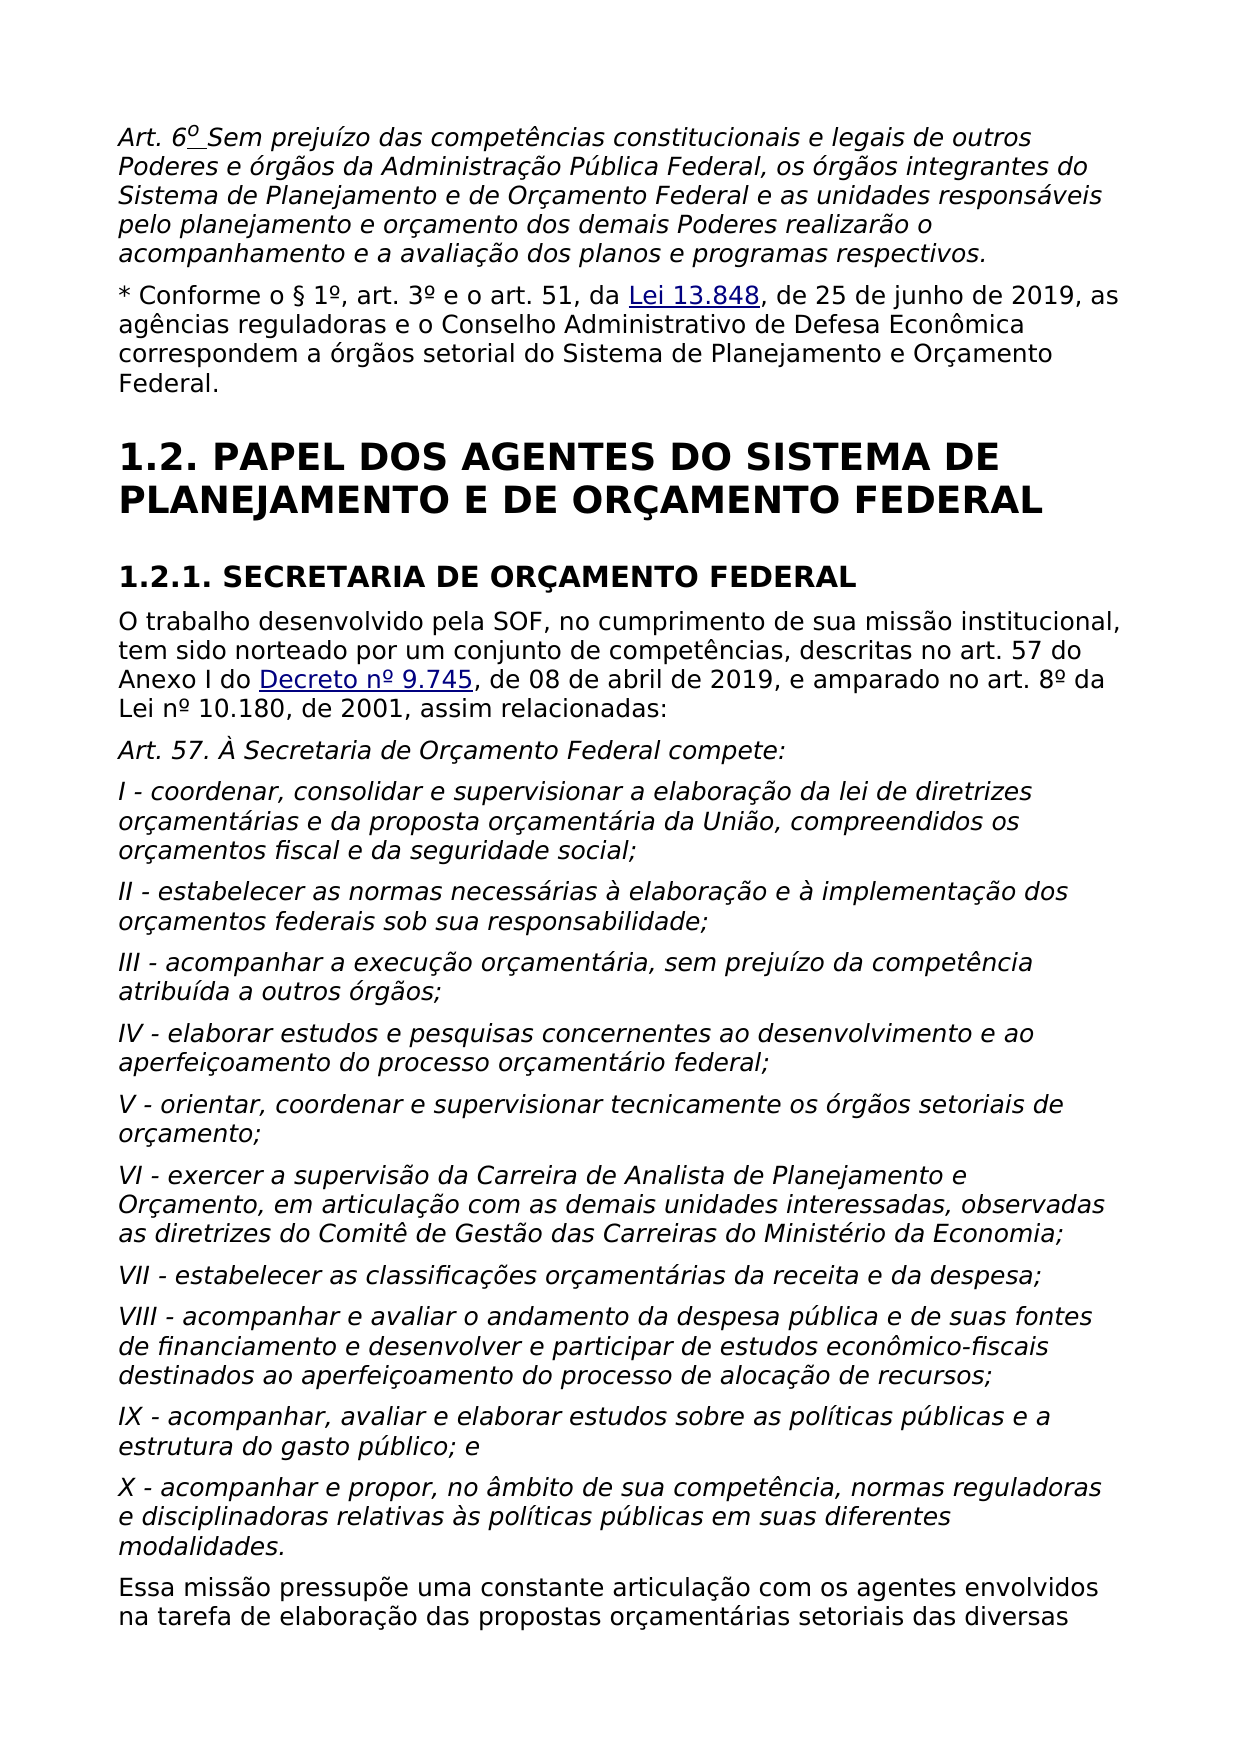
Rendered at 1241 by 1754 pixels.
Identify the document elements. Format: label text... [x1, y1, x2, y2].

subtitle 1.2. PAPEL DOS AGENTES DO SISTEMA DE PLANEJAMENTO E DE ORÇAMENTO FEDERAL [118, 436, 1122, 523]
text VIII - acompanhar e avaliar o andamento da despesa pública e de suas fontes de financiamento e desenvolver e participar de estudos econômico-fiscais destinados ao aperfeiçoamento do processo de alocação de recursos; [118, 1303, 1122, 1390]
text IV - elaborar estudos e pesquisas concernentes ao desenvolvimento e ao aperfeiçoamento do processo orçamentário federal; [118, 1019, 1122, 1078]
text Art. 6o Sem prejuízo das competências constitucionais e legais de outros Poderes e órgãos da Administração Pública Federal, os órgãos integrantes do Sistema de Planejamento e de Orçamento Federal e as unidades responsáveis pelo planejamento e orçamento dos demais Poderes realizarão o acompanhamento e a avaliação dos planos e programas respectivos. [118, 118, 1122, 269]
text VI - exercer a supervisão da Carreira de Analista de Planejamento e Orçamento, em articulação com as demais unidades interessadas, observadas as diretrizes do Comitê de Gestão das Carreiras do Ministério da Economia; [118, 1161, 1122, 1248]
text Essa missão pressupõe uma constante articulação com os agentes envolvidos na tarefa de elaboração das propostas orçamentárias setoriais das diversas [118, 1573, 1122, 1632]
text III - acompanhar a execução orçamentária, sem prejuízo da competência atribuída a outros órgãos; [118, 948, 1122, 1007]
text VII - estabelecer as classificações orçamentárias da receita e da despesa; [118, 1261, 1122, 1290]
text II - estabelecer as normas necessárias à elaboração e à implementação dos orçamentos federais sob sua responsabilidade; [118, 878, 1122, 936]
text IX - acompanhar, avaliar e elaborar estudos sobre as políticas públicas e a estrutura do gasto público; e [118, 1403, 1122, 1461]
text V - orientar, coordenar e supervisionar tecnicamente os órgãos setoriais de orçamento; [118, 1090, 1122, 1148]
text O trabalho desenvolvido pela SOF, no cumprimento de sua missão institucional, tem sido norteado por um conjunto de competências, descritas no art. 57 do Anexo I do Decreto nº 9.745, de 08 de abril de 2019, e amparado no art. 8º da Lei nº 10.180, de 2001, assim relacionadas: [118, 607, 1122, 723]
text * Conforme o § 1º, art. 3º e o art. 51, da Lei 13.848, de 25 de junho de 2019, as agências reguladoras e o Conselho Administrativo de Defesa Econômica correspondem a órgãos setorial do Sistema de Planejamento e Orçamento Federal. [118, 281, 1122, 398]
text Art. 57. À Secretaria de Orçamento Federal compete: [118, 736, 1122, 765]
text X - acompanhar e propor, no âmbito de sua competência, normas reguladoras e disciplinadoras relativas às políticas públicas em suas diferentes modalidades. [118, 1473, 1122, 1561]
subtitle 1.2.1. SECRETARIA DE ORÇAMENTO FEDERAL [118, 560, 1122, 594]
text I - coordenar, consolidar e supervisionar a elaboração da lei de diretrizes orçamentárias e da proposta orçamentária da União, compreendidos os orçamentos fiscal e da seguridade social; [118, 778, 1122, 865]
